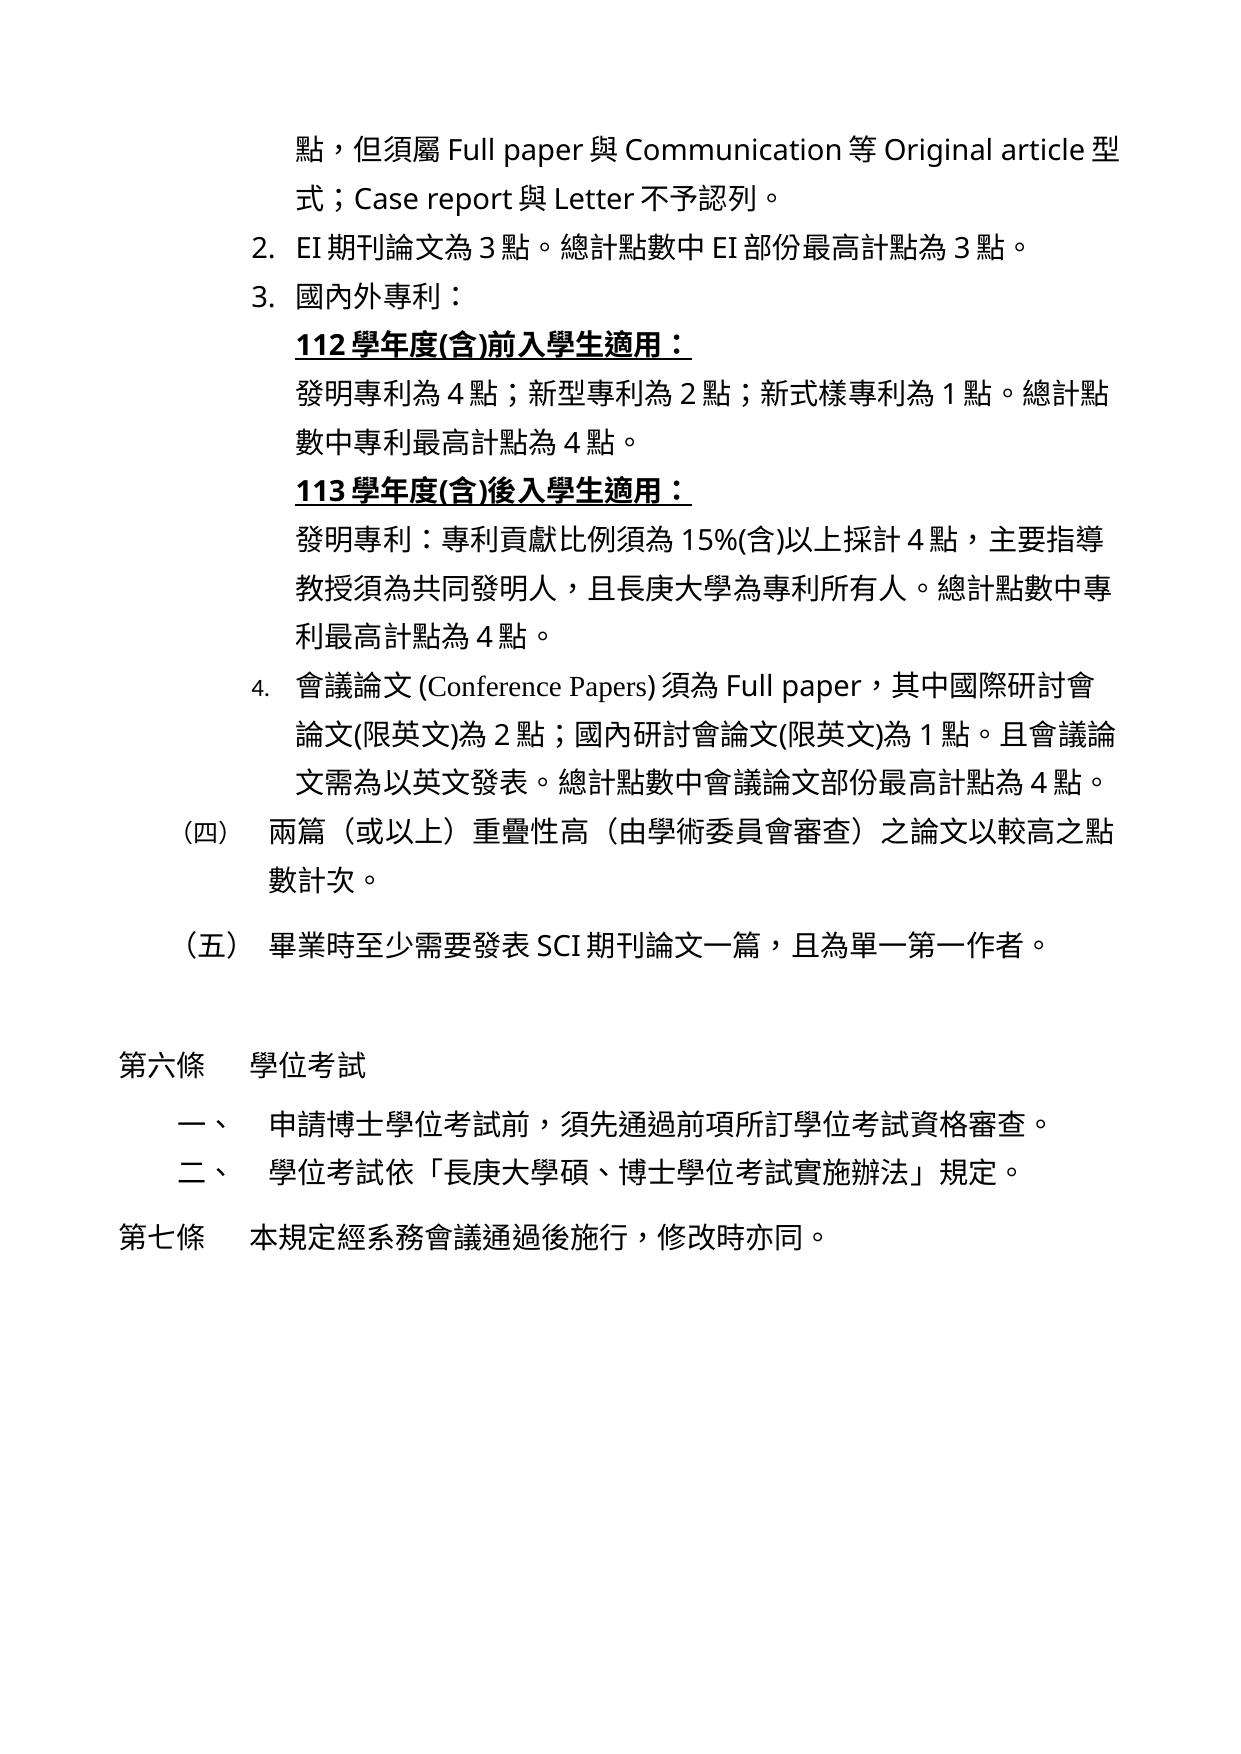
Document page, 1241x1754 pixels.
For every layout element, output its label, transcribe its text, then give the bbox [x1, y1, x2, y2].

list 申請博士學位考試前，須先通過前項所訂學位考試資格審查。 [168, 1102, 1122, 1144]
list 國內外專利： [251, 273, 1122, 316]
list 本規定經系務會議通過後施行，修改時亦同。 [118, 1199, 1122, 1274]
list 發明專利：專利貢獻比例須為15%(含)以上採計4點，主要指導教授須為共同發明人，且長庚大學為專利所有人。總計點數中專利最高計點為4點。 [295, 517, 1122, 656]
list 畢業時至少需要發表SCI期刊論文一篇，且為單一第一作者。 [168, 906, 1122, 981]
list 兩篇（或以上）重疊性高（由學術委員會審查）之論文以較高之點 [168, 809, 1122, 851]
list 112學年度(含)前入學生適用： [295, 322, 1122, 364]
list 會議論文 (Conference Papers) 須為Full paper，其中國際研討會論文(限英文)為2點；國內研討會論文(限英文)為1點。且會議論文需為以英文發表。總計點數中會議論文部份最高計點為4點。 [251, 663, 1122, 802]
list 發明專利為4點；新型專利為2點；新式樣專利為1點。總計點數中專利最高計點為4點。 [295, 371, 1122, 462]
list 學位考試 [118, 1027, 1122, 1102]
list 點，但須屬Full paper與Communication等Original article型式；Case report與Letter不予認列。 [251, 127, 1122, 218]
list 學位考試依「長庚大學碩、博士學位考試實施辦法」規定。 [168, 1150, 1122, 1192]
list 數計次。 [206, 857, 1122, 899]
list EI期刊論文為3點。總計點數中EI部份最高計點為3點。 [251, 224, 1122, 267]
list 113學年度(含)後入學生適用： [295, 468, 1122, 510]
